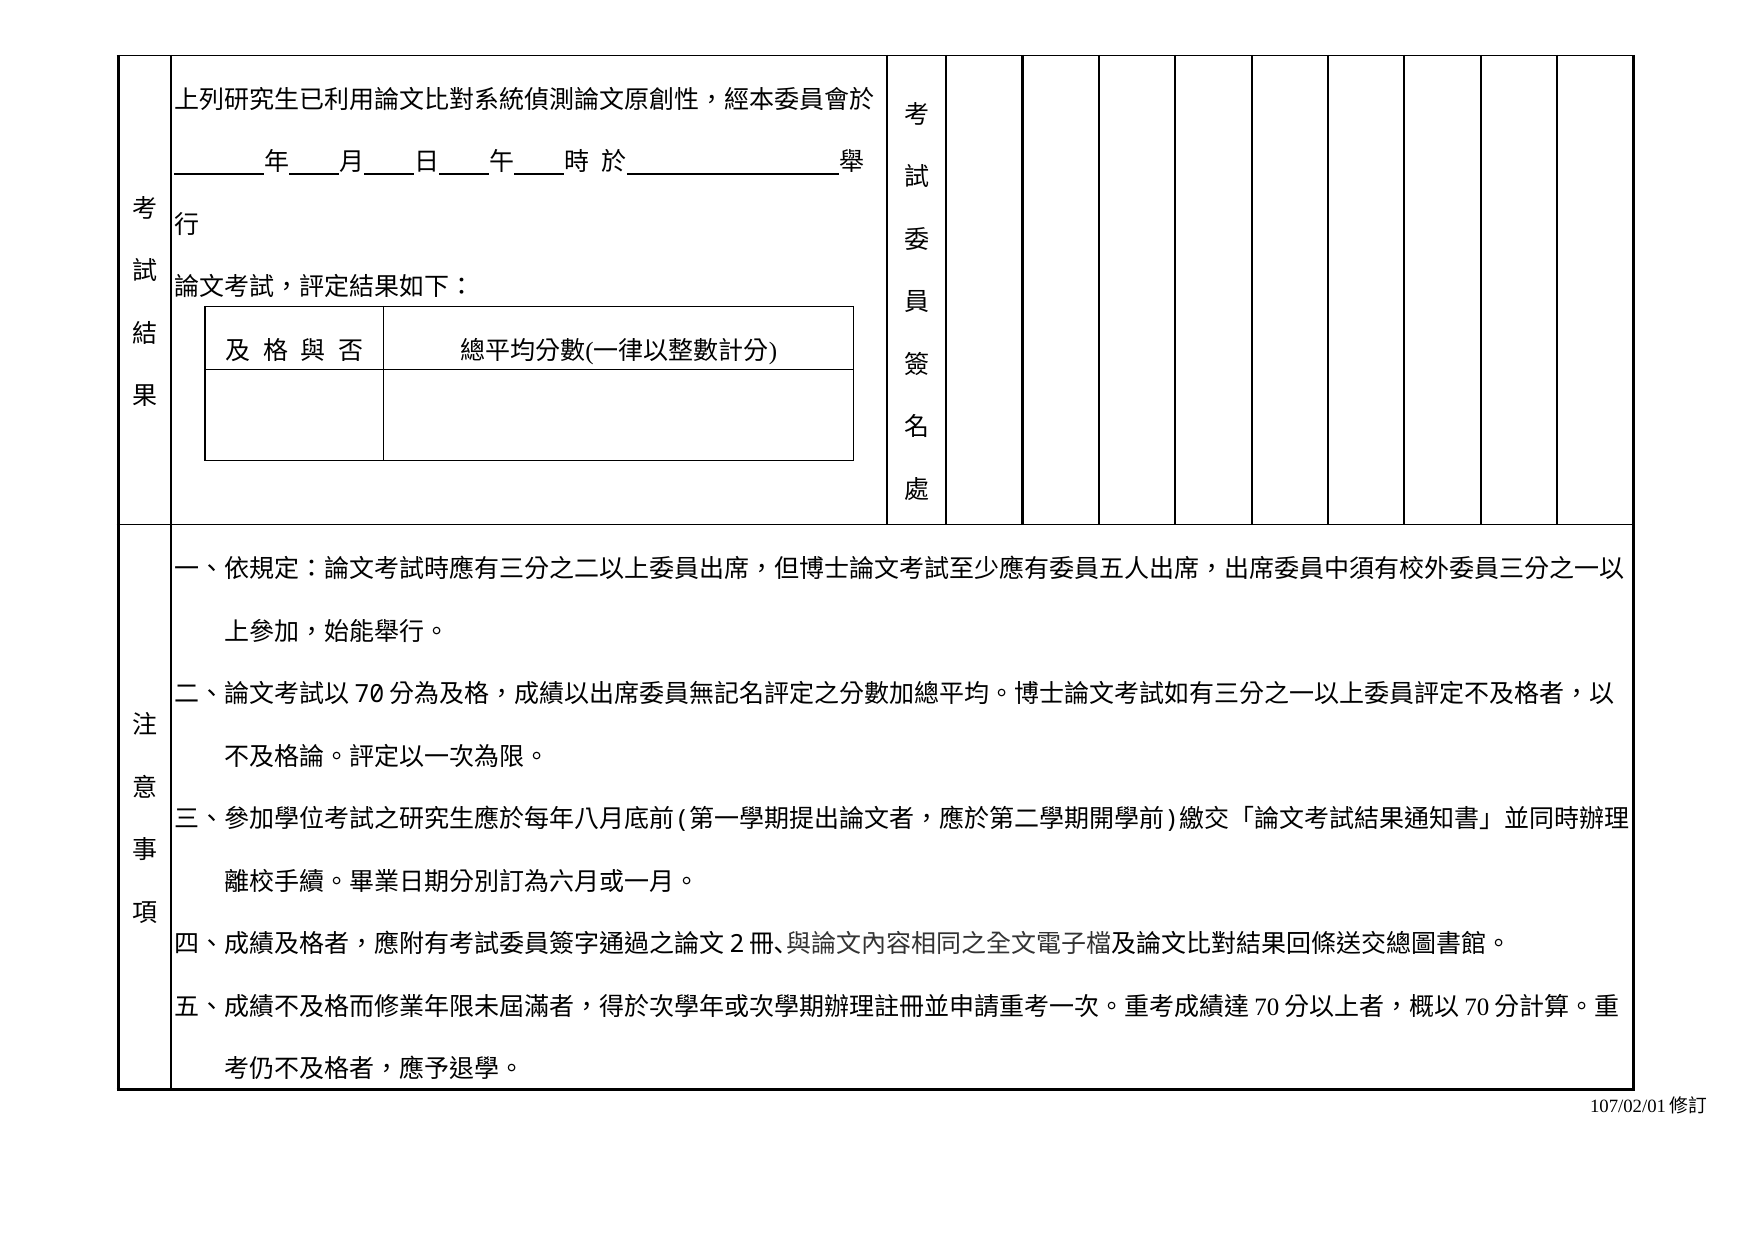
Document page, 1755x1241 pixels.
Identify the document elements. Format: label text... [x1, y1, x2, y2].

table_cell [1024, 56, 1098, 523]
table_cell [1329, 56, 1403, 523]
table_cell [1482, 56, 1556, 523]
table_header 總平均分數(一律以整數計分) [384, 307, 853, 369]
table_cell [1176, 56, 1251, 523]
table_cell 一、依規定：論文考試時應有三分之二以上委員出席，但博士論文考試至少應有委員五人出席，出席委員中須有校外委員三分之一以上參加，始能舉行。 二、論文考試以70分為及格，成績以出席委員無記名評定之分數加總平均。博士論文考試如有三分之一以上委員評定不及格者，以不及格論。評定以一次為限。 三、參加學位考試之研究生應於每年八月底前(第一學期提出論文者，應於第二學期開學前)繳交「論文考試結果通知書」並同時辦理離校手續。畢業日期分別訂為六月或一月。 四、成績及格者，應附有考試委員簽字通過之論文2冊､與論文內容相同之全文電子檔及論文比對結果回條送交總圖書館。 五、成績不及格而修業年限未屆滿者，得於次學年或次學期辦理註冊並申請重考一次。重考成績達70分以上者，概以70分計算。重考仍不及格者，應予退學。 [172, 525, 1632, 1088]
table_cell [1558, 56, 1632, 523]
table_cell [1405, 56, 1480, 523]
table_cell 考試結果 [120, 56, 170, 523]
table_cell [947, 56, 1021, 523]
table_cell 注意事項 [120, 525, 170, 1088]
table_cell [1253, 56, 1327, 523]
table_cell [206, 370, 383, 460]
table_cell [384, 370, 853, 460]
table_cell 上列研究生已利用論文比對系統偵測論文原創性，經本委員會於 年 月 日 午 時 於 舉行 論文考試，評定結果如下： [172, 56, 886, 523]
table_header 及 格 與 否 [206, 307, 383, 369]
text 107/02/01修訂 [118, 1091, 1707, 1118]
table_cell 考 試 委 員 簽 名 處 [888, 56, 945, 523]
table_cell [1100, 56, 1174, 523]
